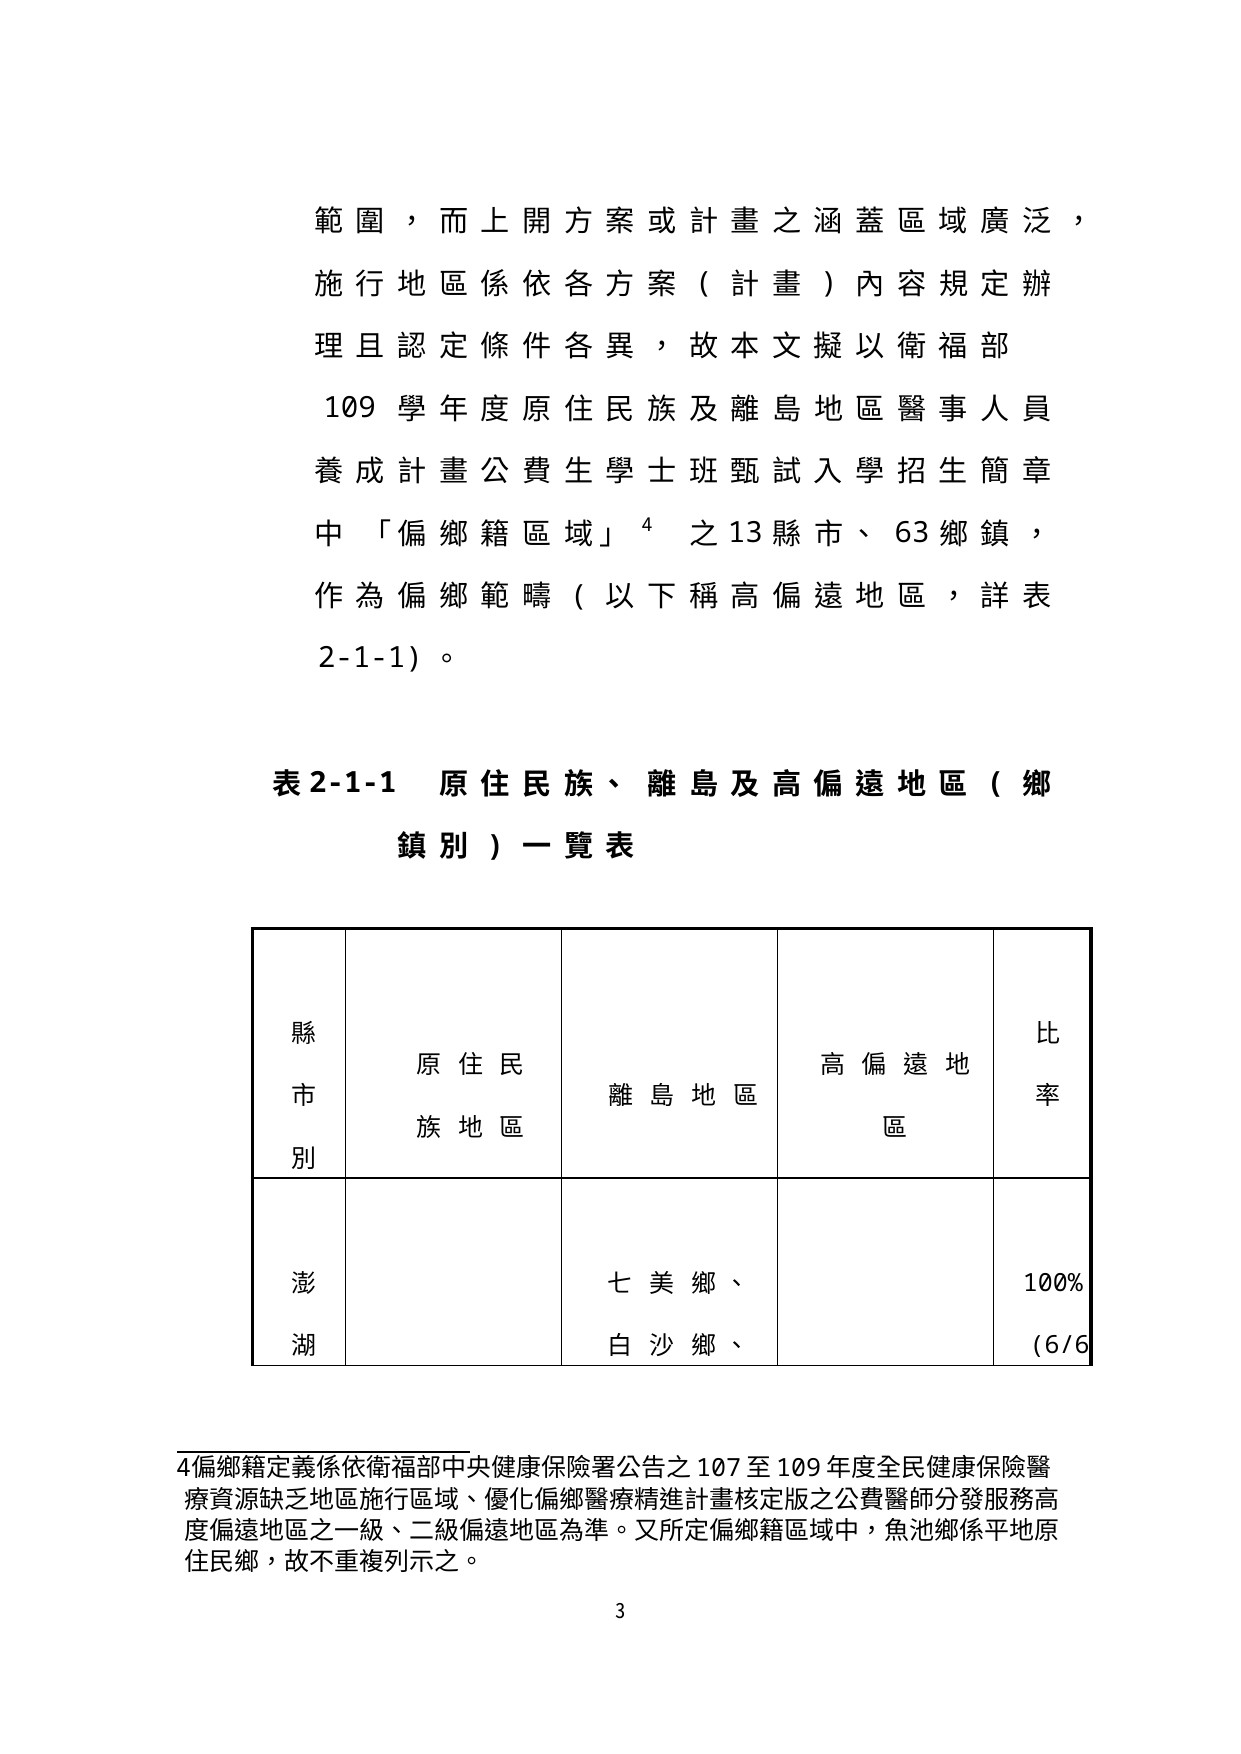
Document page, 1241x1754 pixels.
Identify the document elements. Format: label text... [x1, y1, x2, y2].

text 表2-1-1 原住民族、離島及高偏遠地區(鄉鎮別)一覽表 [240, 740, 1058, 865]
text 考量現行法規尚無規範偏鄉或偏遠地區範圍，而上開方案或計畫之涵蓋區域廣泛，施行地區係依各方案(計畫)內容規定辦理且認定條件各異，故本文擬以衛福部109學年度原住民族及離島地區醫事人員養成計畫公費生學士班甄試入學招生簡章中「偏鄉籍區域」之13縣市、63鄉鎮，作為偏鄉範疇(以下稱高偏遠地區，詳表2-1-1)。 [271, 177, 1058, 677]
table_cell 澎湖 [254, 1179, 345, 1365]
table_header 縣市別 [254, 930, 345, 1177]
table_cell [778, 1179, 993, 1365]
text 偏鄉籍定義係依衛福部中央健康保險署公告之107至109年度全民健康保險醫療資源缺乏地區施行區域、優化偏鄉醫療精進計畫核定版之公費醫師分發服務高度偏遠地區之一級、二級偏遠地區為準。又所定偏鄉籍區域中，魚池鄉係平地原住民鄉，故不重複列示之。 [176, 1452, 1063, 1577]
table_cell 七美鄉、白沙鄉、 [562, 1179, 777, 1365]
table_header 離島地區 [562, 930, 777, 1177]
table_cell [346, 1179, 561, 1365]
table_header 高偏遠地區 [778, 930, 993, 1177]
table_header 原住民族地區 [346, 930, 561, 1177]
table_header 比率 [994, 930, 1089, 1177]
table_cell 100% (6/6 [994, 1179, 1089, 1365]
